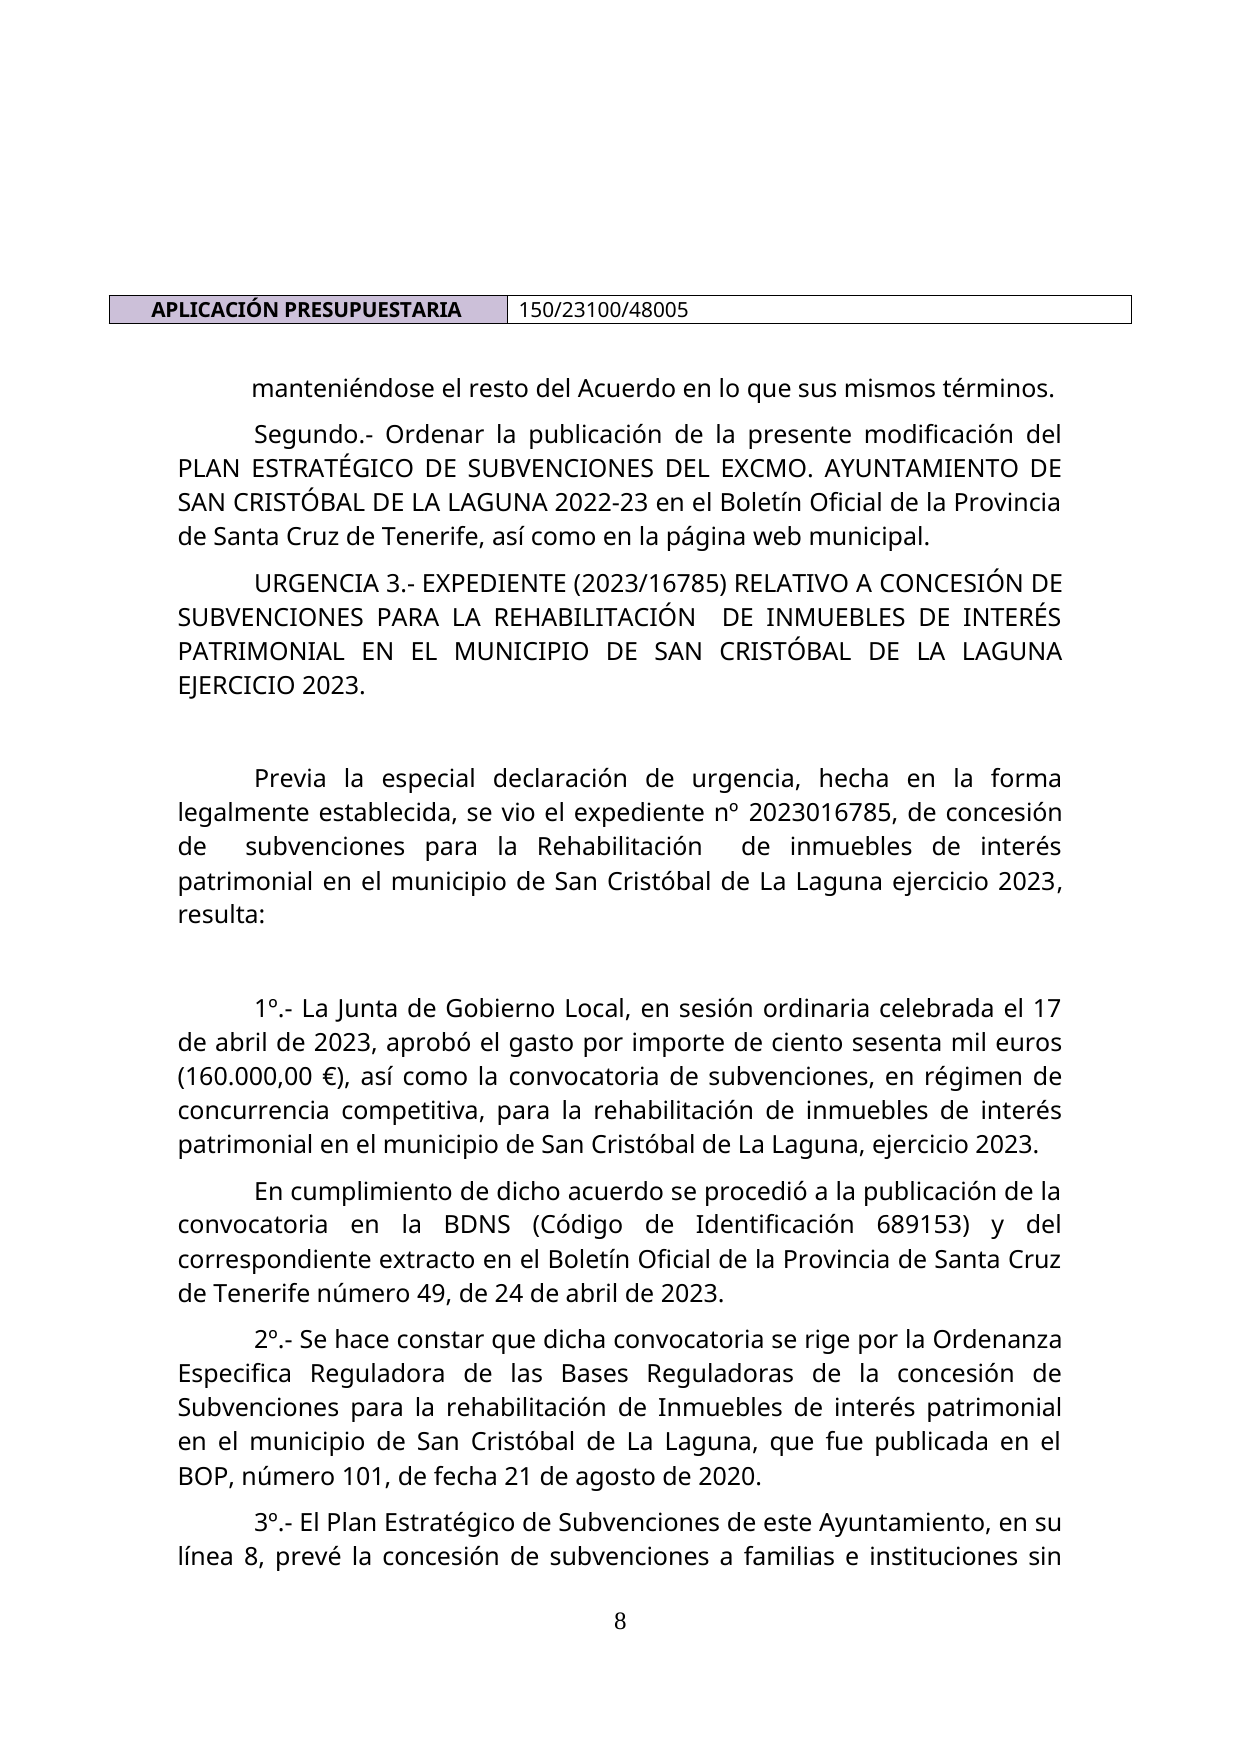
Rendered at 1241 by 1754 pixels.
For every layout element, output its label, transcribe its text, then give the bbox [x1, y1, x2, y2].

text 2º.- Se hace constar que dicha convocatoria se rige por la Ordenanza Especifica Reguladora de las Bases Reguladoras de la concesión de Subvenciones para la rehabilitación de Inmuebles de interés patrimonial en el municipio de San Cristóbal de La Laguna, que fue publicada en el BOP, número 101, de fecha 21 de agosto de 2020. [177, 1322, 1063, 1492]
text URGENCIA 3.- EXPEDIENTE (2023/16785) RELATIVO A CONCESIÓN DE SUBVENCIONES PARA LA REHABILITACIÓN DE INMUEBLES DE INTERÉS PATRIMONIAL EN EL MUNICIPIO DE SAN CRISTÓBAL DE LA LAGUNA EJERCICIO 2023. [177, 566, 1063, 702]
text En cumplimiento de dicho acuerdo se procedió a la publicación de la convocatoria en la BDNS (Código de Identificación 689153) y del correspondiente extracto en el Boletín Oficial de la Provincia de Santa Cruz de Tenerife número 49, de 24 de abril de 2023. [177, 1173, 1063, 1309]
text 3º.- El Plan Estratégico de Subvenciones de este Ayuntamiento, en su línea 8, prevé la concesión de subvenciones a familias e instituciones sin [177, 1505, 1063, 1573]
text Previa la especial declaración de urgencia, hecha en la forma legalmente establecida, se vio el expediente nº 2023016785, de concesión de subvenciones para la Rehabilitación de inmuebles de interés patrimonial en el municipio de San Cristóbal de La Laguna ejercicio 2023, resulta: [177, 761, 1063, 931]
text manteniéndose el resto del Acuerdo en lo que sus mismos términos. [174, 370, 1063, 404]
table_cell APLICACIÓN PRESUPUESTARIA [110, 296, 507, 323]
table_cell 150/23100/48005 [508, 296, 1131, 323]
text Segundo.- Ordenar la publicación de la presente modificación del PLAN ESTRATÉGICO DE SUBVENCIONES DEL EXCMO. AYUNTAMIENTO DE SAN CRISTÓBAL DE LA LAGUNA 2022-23 en el Boletín Oficial de la Provincia de Santa Cruz de Tenerife, así como en la página web municipal. [177, 417, 1063, 553]
text 1º.- La Junta de Gobierno Local, en sesión ordinaria celebrada el 17 de abril de 2023, aprobó el gasto por importe de ciento sesenta mil euros (160.000,00 €), así como la convocatoria de subvenciones, en régimen de concurrencia competitiva, para la rehabilitación de inmuebles de interés patrimonial en el municipio de San Cristóbal de La Laguna, ejercicio 2023. [177, 990, 1063, 1161]
